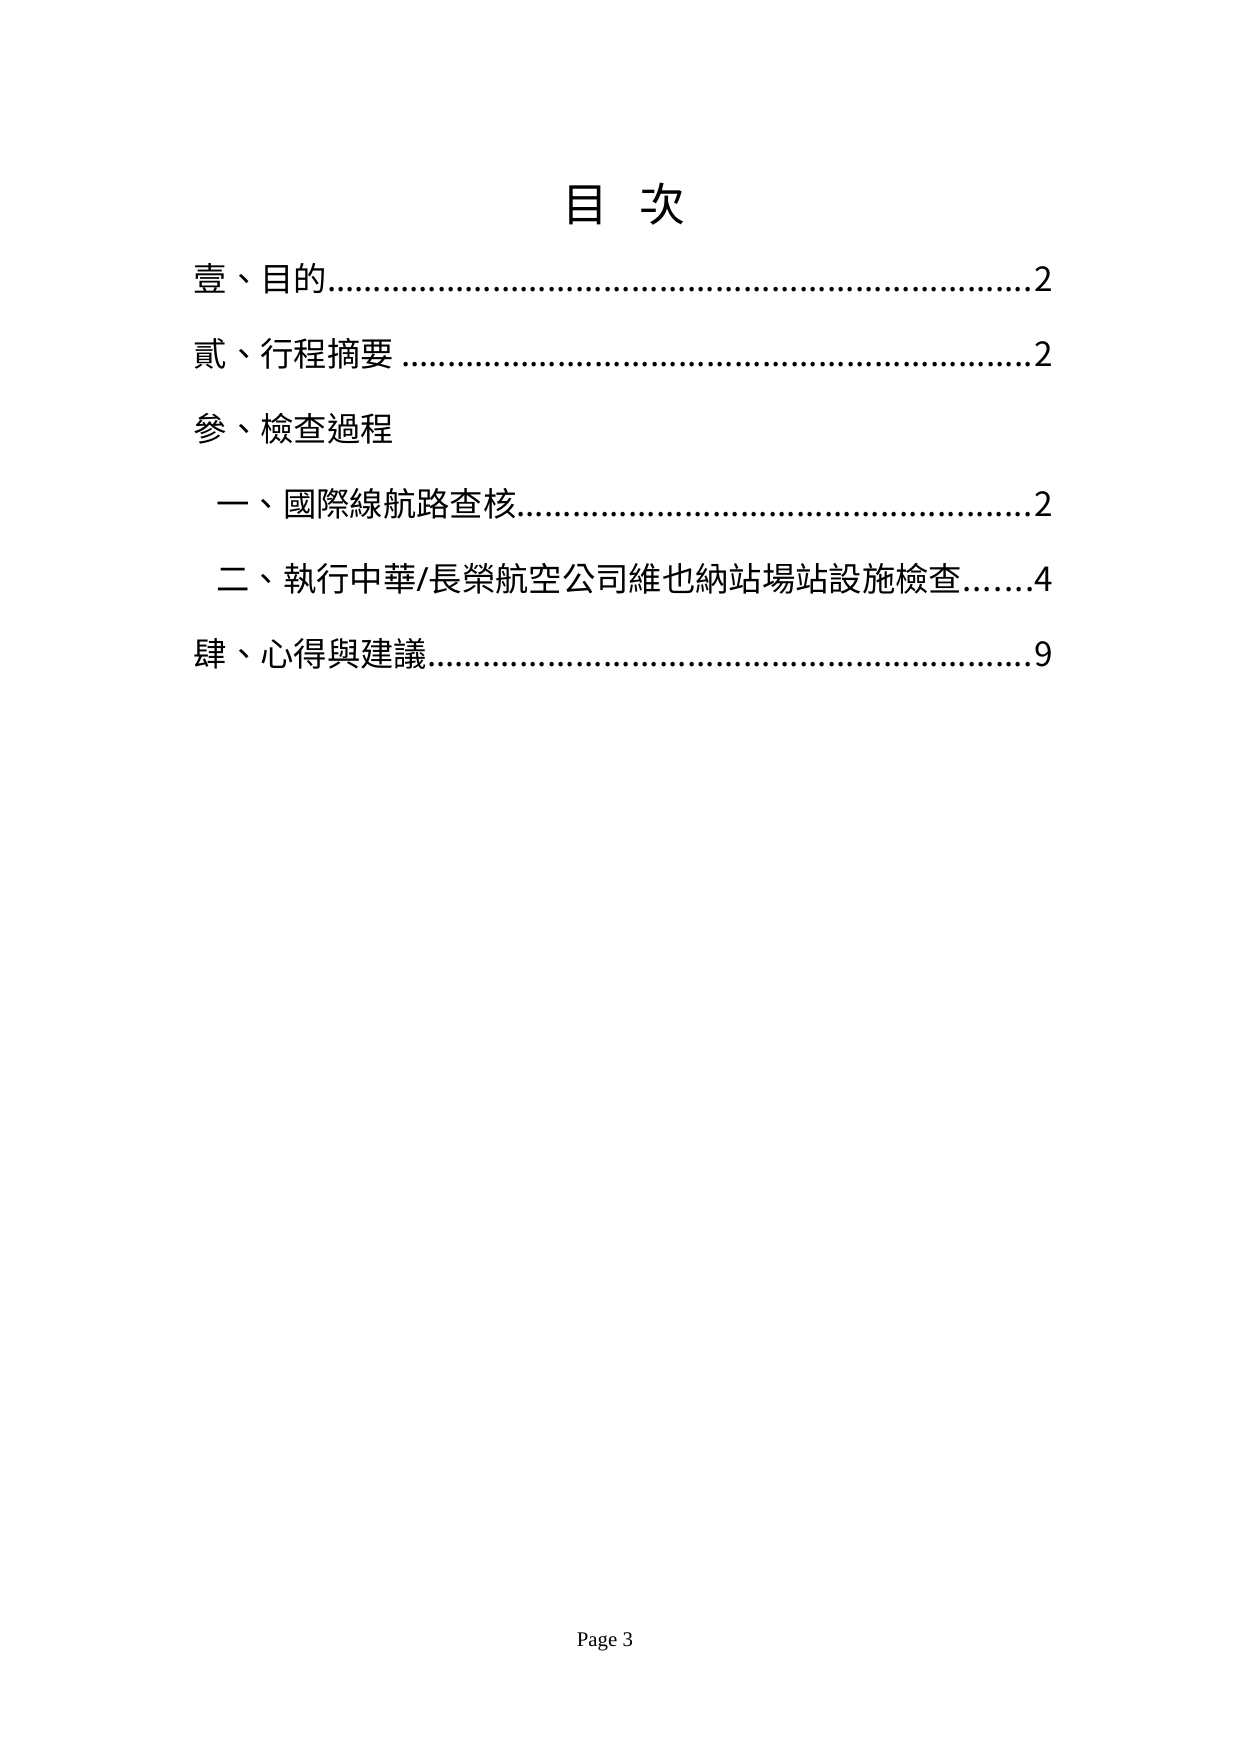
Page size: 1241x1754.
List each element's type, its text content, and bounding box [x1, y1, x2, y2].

text 參、檢查過程 [194, 389, 1053, 464]
text 目 次 [194, 164, 1053, 239]
subtitle 貳、行程摘要 2 [194, 314, 1053, 389]
text 二、執行中華/長榮航空公司維也納站場站設施檢查 4 [194, 539, 1053, 614]
text 一、國際線航路查核 2 [194, 464, 1053, 539]
text 壹、目的 2 [194, 239, 1053, 314]
text 肆、心得與建議 9 [194, 614, 1053, 689]
